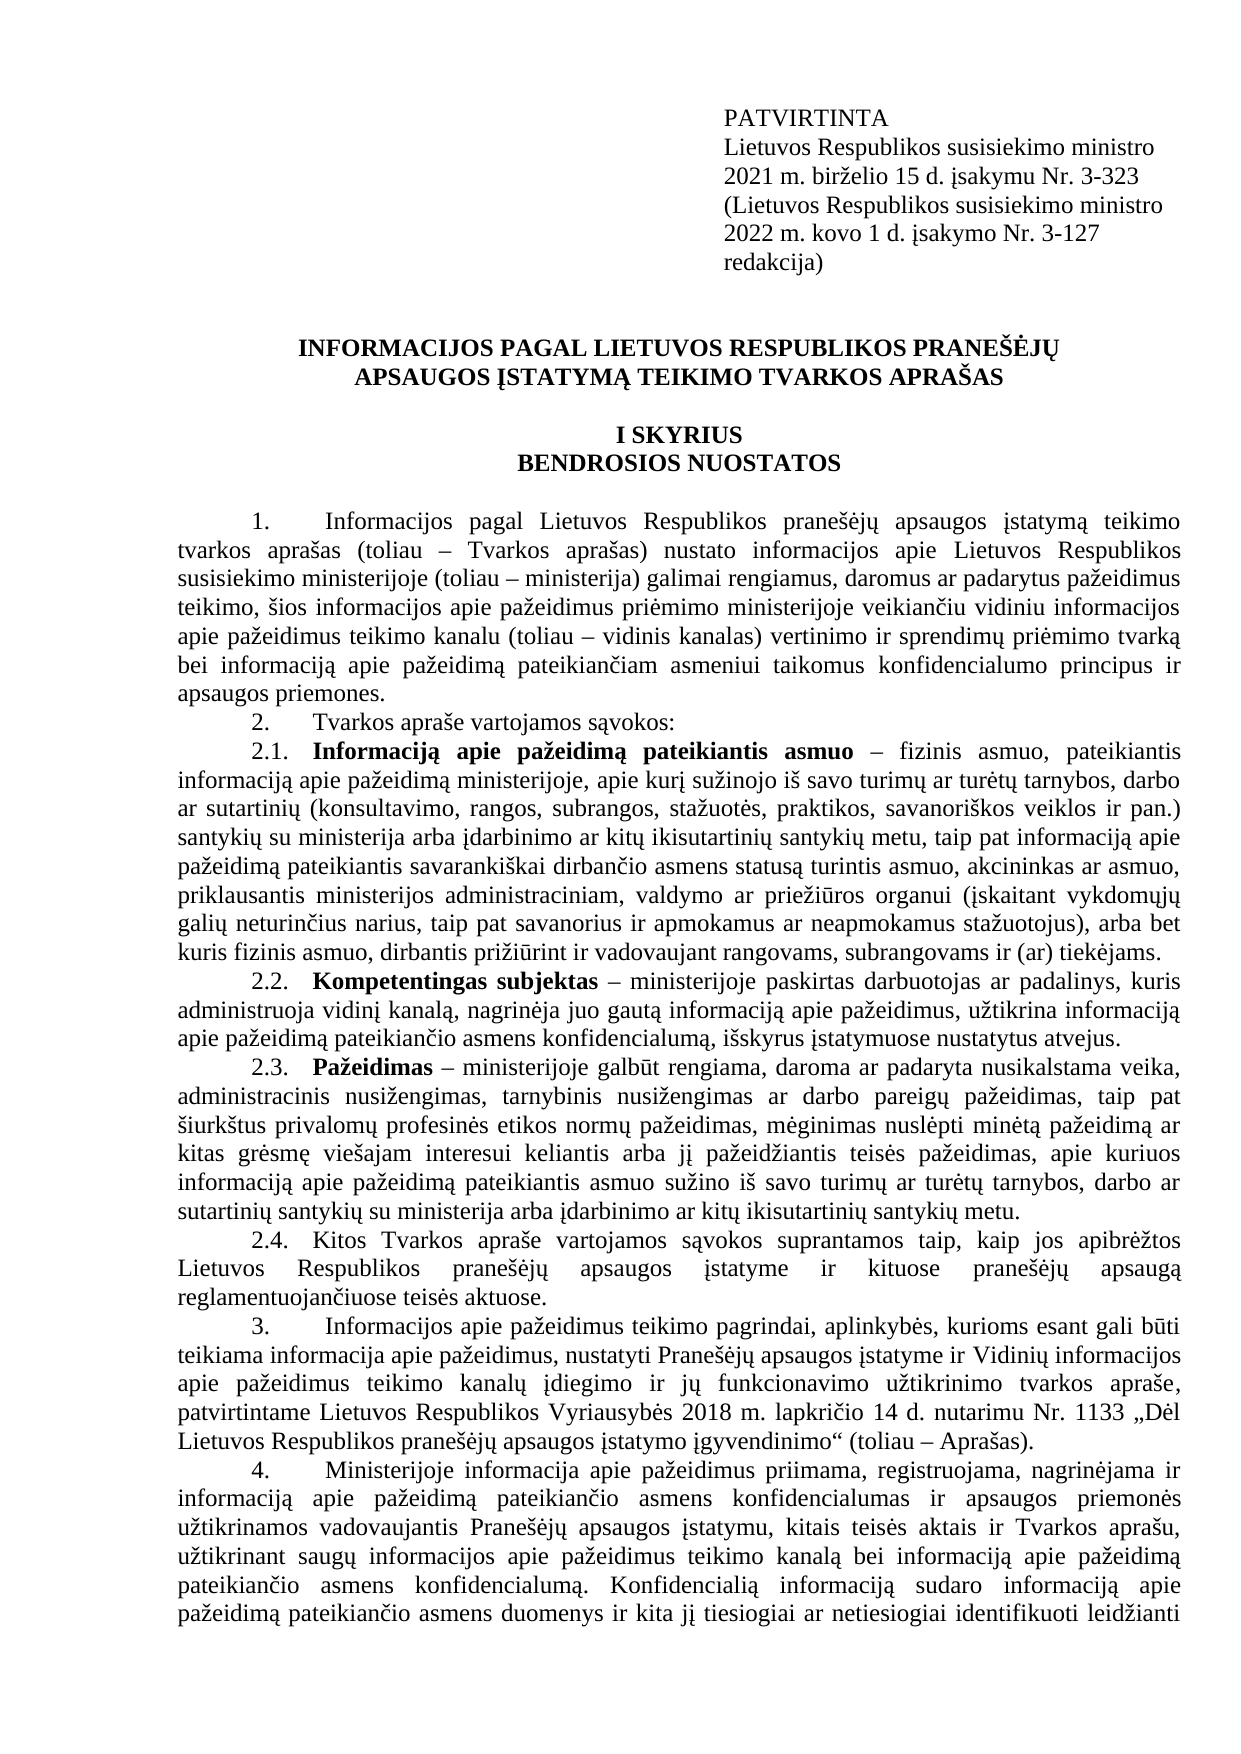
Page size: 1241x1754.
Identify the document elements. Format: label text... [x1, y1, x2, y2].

text 2. Tvarkos apraše vartojamos sąvokos: [177, 707, 1181, 736]
text (Lietuvos Respublikos susisiekimo ministro [723, 190, 1181, 218]
text 1. Informacijos pagal Lietuvos Respublikos pranešėjų apsaugos įstatymą teikimo tvarkos aprašas (toliau – Tvarkos aprašas) nustato informacijos apie Lietuvos Respublikos susisiekimo ministerijoje (toliau – ministerija) galimai rengiamus, daromus ar padarytus pažeidimus teikimo, šios informacijos apie pažeidimus priėmimo ministerijoje veikiančiu vidiniu informacijos apie pažeidimus teikimo kanalu (toliau – vidinis kanalas) vertinimo ir sprendimų priėmimo tvarką bei informaciją apie pažeidimą pateikiančiam asmeniui taikomus konfidencialumo principus ir apsaugos priemones. [177, 506, 1181, 707]
text 2.3. Pažeidimas – ministerijoje galbūt rengiama, daroma ar padaryta nusikalstama veika, administracinis nusižengimas, tarnybinis nusižengimas ar darbo pareigų pažeidimas, taip pat šiurkštus privalomų profesinės etikos normų pažeidimas, mėginimas nuslėpti minėtą pažeidimą ar kitas grėsmę viešajam interesui keliantis arba jį pažeidžiantis teisės pažeidimas, apie kuriuos informaciją apie pažeidimą pateikiantis asmuo sužino iš savo turimų ar turėtų tarnybos, darbo ar sutartinių santykių su ministerija arba įdarbinimo ar kitų ikisutartinių santykių metu. [177, 1052, 1181, 1225]
text redakcija) [723, 247, 1181, 276]
text 2021 m. birželio 15 d. įsakymu Nr. 3-323 [723, 161, 1181, 190]
text INFORMACIJOS PAGAL LIETUVOS RESPUBLIKOS PRANEŠĖJŲ APSAUGOS ĮSTATYMĄ TEIKIMO TVARKOS APRAŠAS [236, 333, 1122, 391]
text 2.1. Informaciją apie pažeidimą pateikiantis asmuo – fizinis asmuo, pateikiantis informaciją apie pažeidimą ministerijoje, apie kurį sužinojo iš savo turimų ar turėtų tarnybos, darbo ar sutartinių (konsultavimo, rangos, subrangos, stažuotės, praktikos, savanoriškos veiklos ir pan.) santykių su ministerija arba įdarbinimo ar kitų ikisutartinių santykių metu, taip pat informaciją apie pažeidimą pateikiantis savarankiškai dirbančio asmens statusą turintis asmuo, akcininkas ar asmuo, priklausantis ministerijos administraciniam, valdymo ar priežiūros organui (įskaitant vykdomųjų galių neturinčius narius, taip pat savanorius ir apmokamus ar neapmokamus stažuotojus), arba bet kuris fizinis asmuo, dirbantis prižiūrint ir vadovaujant rangovams, subrangovams ir (ar) tiekėjams. [177, 736, 1181, 966]
text PATVIRTINTA [723, 103, 1181, 132]
text 4. Ministerijoje informacija apie pažeidimus priimama, registruojama, nagrinėjama ir informaciją apie pažeidimą pateikiančio asmens konfidencialumas ir apsaugos priemonės užtikrinamos vadovaujantis Pranešėjų apsaugos įstatymu, kitais teisės aktais ir Tvarkos aprašu, užtikrinant saugų informacijos apie pažeidimus teikimo kanalą bei informaciją apie pažeidimą pateikiančio asmens konfidencialumą. Konfidencialią informaciją sudaro informaciją apie pažeidimą pateikiančio asmens duomenys ir kita jį tiesiogiai ar netiesiogiai identifikuoti leidžianti [177, 1455, 1181, 1627]
text 2.4. Kitos Tvarkos apraše vartojamos sąvokos suprantamos taip, kaip jos apibrėžtos Lietuvos Respublikos pranešėjų apsaugos įstatyme ir kituose pranešėjų apsaugą reglamentuojančiuose teisės aktuose. [177, 1225, 1181, 1311]
text BENDROSIOS NUOSTATOS [177, 448, 1181, 477]
text 3. Informacijos apie pažeidimus teikimo pagrindai, aplinkybės, kurioms esant gali būti teikiama informacija apie pažeidimus, nustatyti Pranešėjų apsaugos įstatyme ir Vidinių informacijos apie pažeidimus teikimo kanalų įdiegimo ir jų funkcionavimo užtikrinimo tvarkos apraše, patvirtintame Lietuvos Respublikos Vyriausybės 2018 m. lapkričio 14 d. nutarimu Nr. 1133 „Dėl Lietuvos Respublikos pranešėjų apsaugos įstatymo įgyvendinimo“ (toliau – Aprašas). [177, 1311, 1181, 1455]
text 2.2. Kompetentingas subjektas – ministerijoje paskirtas darbuotojas ar padalinys, kuris administruoja vidinį kanalą, nagrinėja juo gautą informaciją apie pažeidimus, užtikrina informaciją apie pažeidimą pateikiančio asmens konfidencialumą, išskyrus įstatymuose nustatytus atvejus. [177, 966, 1181, 1052]
text I Skyrius [177, 420, 1181, 448]
text 2022 m. kovo 1 d. įsakymo Nr. 3-127 [723, 218, 1181, 247]
text Lietuvos Respublikos susisiekimo ministro [723, 132, 1181, 161]
